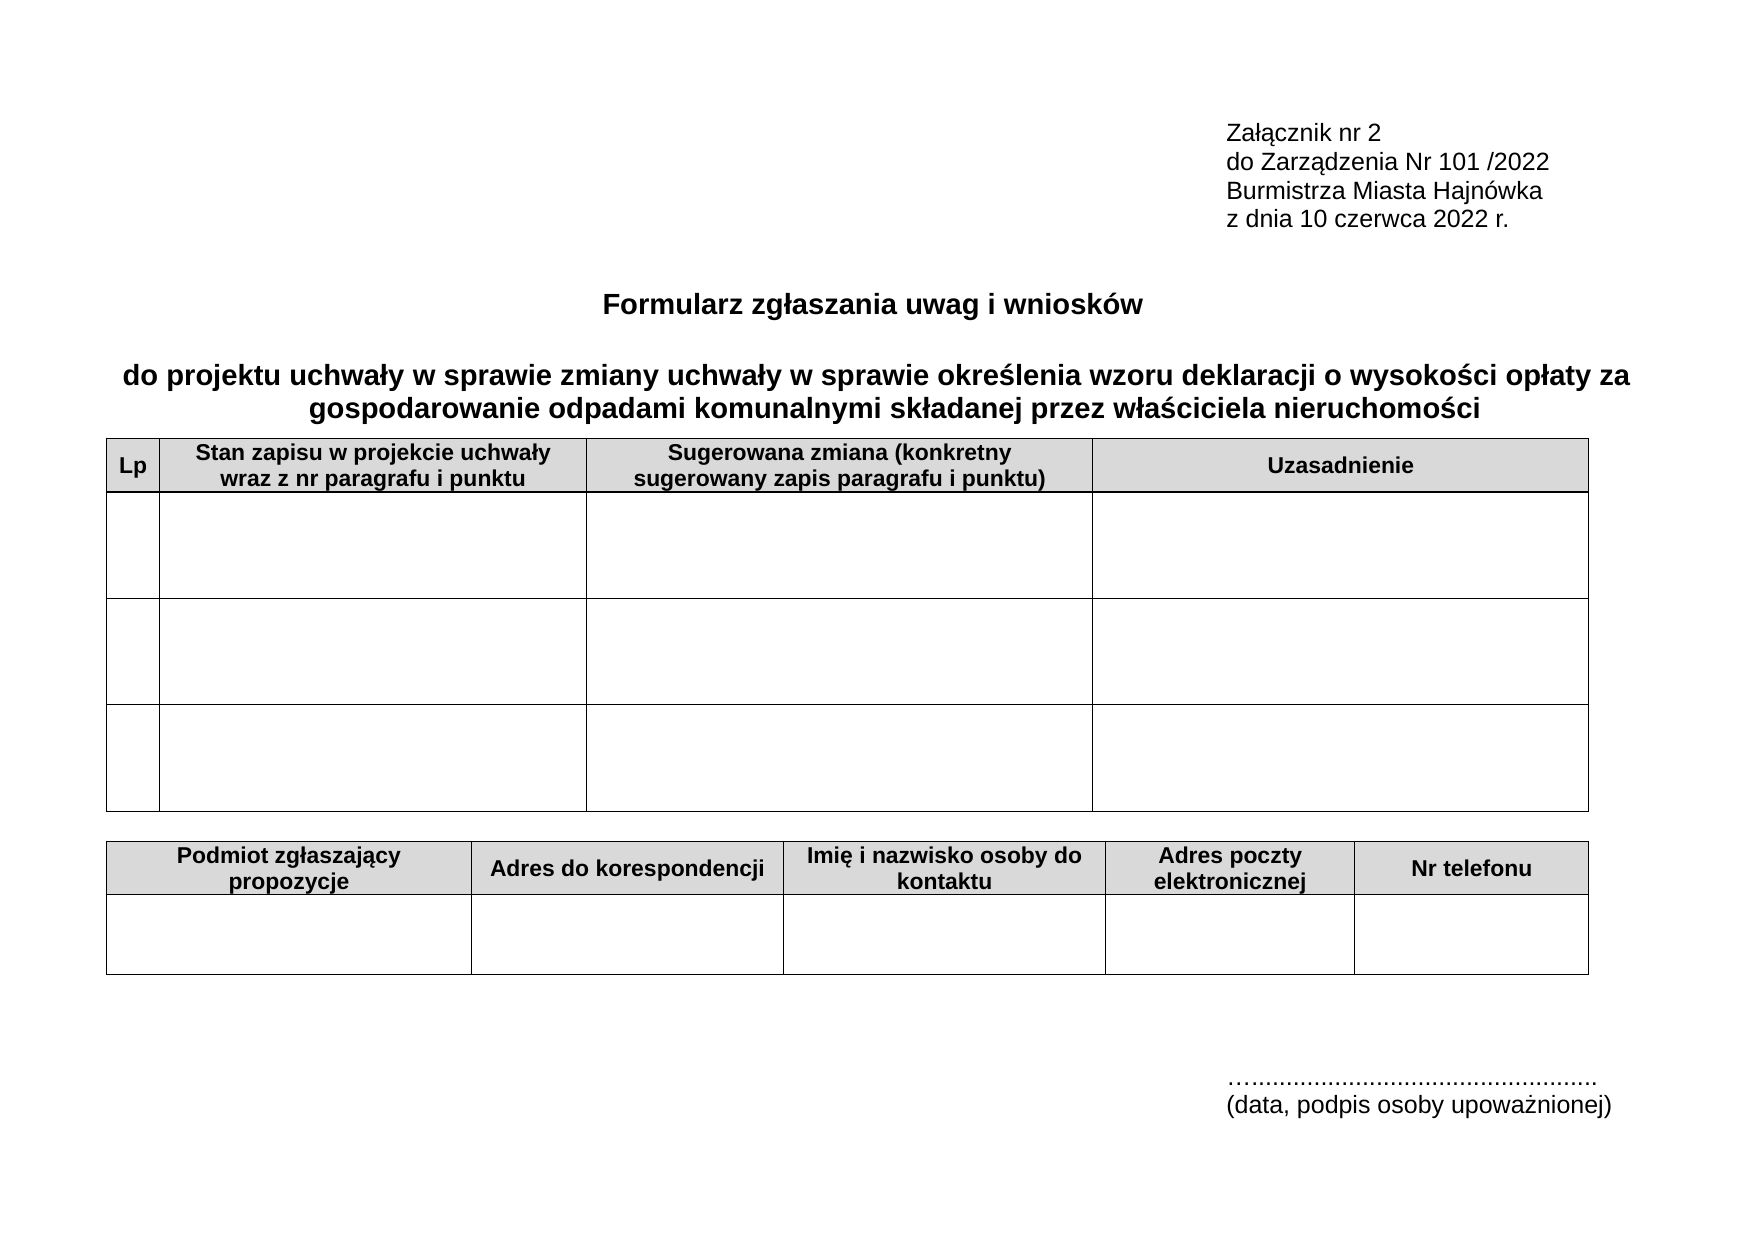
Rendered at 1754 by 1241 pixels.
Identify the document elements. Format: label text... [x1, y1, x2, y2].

table_header Nr telefonu [1355, 842, 1588, 894]
text do Zarządzenia Nr 101 /2022 [118, 147, 1636, 176]
table_header Uzasadnienie [1093, 439, 1588, 491]
text Załącznik nr 2 [118, 118, 1636, 147]
table_cell [587, 599, 1092, 704]
table_cell [107, 705, 159, 811]
table_header Imię i nazwisko osoby do kontaktu [784, 842, 1105, 894]
table_cell [1093, 493, 1588, 598]
table_cell [107, 895, 471, 974]
table_cell [1355, 895, 1588, 974]
text (data, podpis osoby upoważnionej) [118, 1091, 1636, 1119]
table_header Stan zapisu w projekcie uchwały wraz z nr paragrafu i punktu [160, 439, 586, 491]
table_cell [587, 705, 1092, 811]
table_cell [472, 895, 783, 974]
subtitle Formularz zgłaszania uwag i wniosków [118, 287, 1636, 321]
table_cell [160, 493, 586, 598]
text ….................................................. [118, 1062, 1636, 1091]
table_cell [1093, 599, 1588, 704]
table_cell [160, 705, 586, 811]
table_header Adres poczty elektronicznej [1106, 842, 1354, 894]
text z dnia 10 czerwca 2022 r. [118, 204, 1636, 233]
subtitle do projektu uchwały w sprawie zmiany uchwały w sprawie określenia wzoru deklaracji o wysokości opłaty za gospodarowanie odpadami komunalnymi składanej przez właściciela nieruchomości [118, 358, 1636, 425]
table_cell [107, 493, 159, 598]
table_cell [1106, 895, 1354, 974]
table_cell [587, 493, 1092, 598]
table_cell [1093, 705, 1588, 811]
table_cell [160, 599, 586, 704]
table_cell [784, 895, 1105, 974]
table_header Podmiot zgłaszający propozycje [107, 842, 471, 894]
table_header Sugerowana zmiana (konkretny sugerowany zapis paragrafu i punktu) [587, 439, 1092, 491]
text Burmistrza Miasta Hajnówka [118, 176, 1636, 204]
table_cell [107, 599, 159, 704]
table_header Adres do korespondencji [472, 842, 783, 894]
table_header Lp [107, 439, 159, 491]
